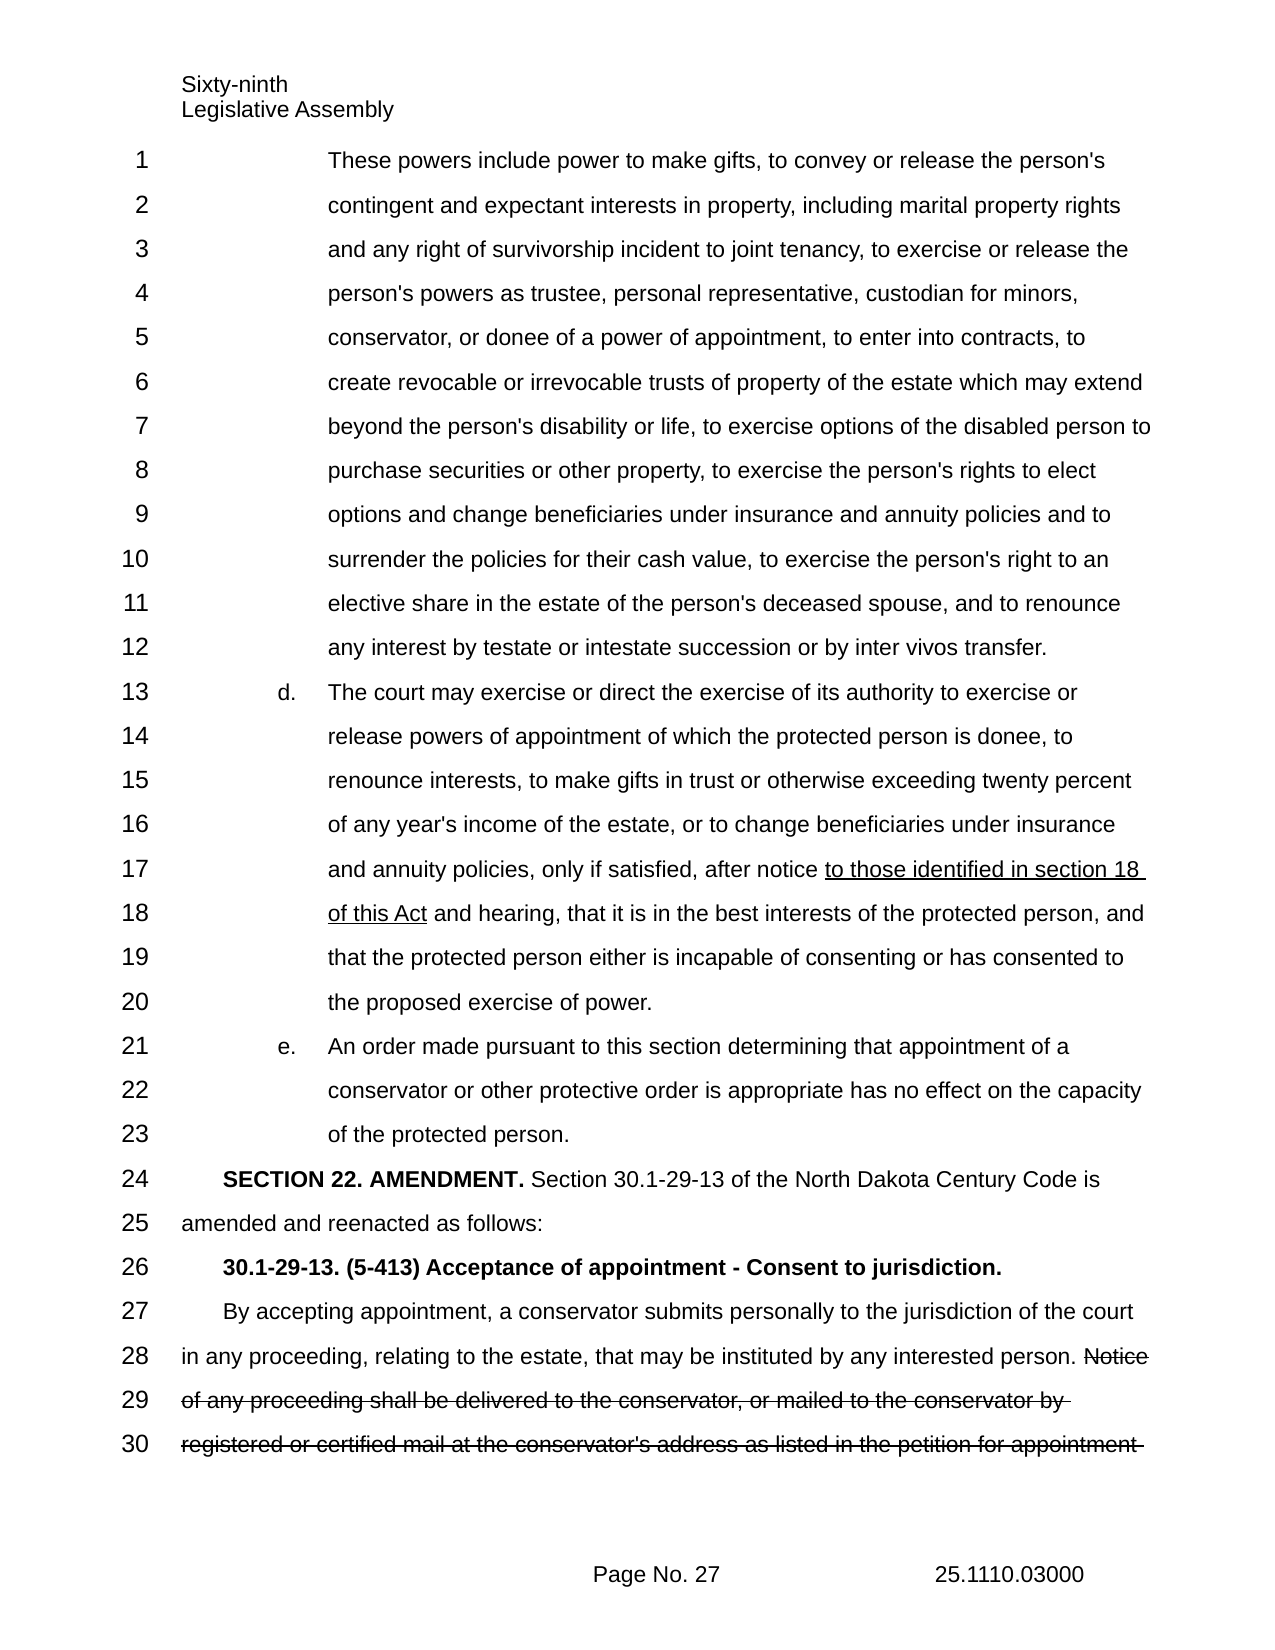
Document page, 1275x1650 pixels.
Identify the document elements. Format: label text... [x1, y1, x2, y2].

text e. An order made pursuant to this section determining that appointment of a conservator or other protective order is appropriate has no effect on the capacity of the protected person. [181, 1019, 1154, 1152]
subtitle 30.1‑29‑13. (5‑413) Acceptance of appointment ‑ Consent to jurisdiction. [181, 1240, 1154, 1284]
text d. The court may exercise or direct the exercise of its authority to exercise or release powers of appointment of which the protected person is donee, to renounce interests, to make gifts in trust or otherwise exceeding twenty percent of any year's income of the estate, or to change beneficiaries under insurance and annuity policies, only if satisfied, after notice to those identified in section 18 of this Act and hearing, that it is in the best interests of the protected person, and that the protected person either is incapable of consenting or has consented to the proposed exercise of power. [181, 664, 1154, 1019]
text By accepting appointment, a conservator submits personally to the jurisdiction of the court in any proceeding, relating to the estate, that may be instituted by any interested person. Notice of any proceeding shall be delivered to the conservator, or mailed to the conservator by registered or certified mail at the conservator's address as listed in the petition for appointment [181, 1284, 1154, 1461]
text These powers include power to make gifts, to convey or release the person's contingent and expectant interests in property, including marital property rights and any right of survivorship incident to joint tenancy, to exercise or release the person's powers as trustee, personal representative, custodian for minors, conservator, or donee of a power of appointment, to enter into contracts, to create revocable or irrevocable trusts of property of the estate which may extend beyond the person's disability or life, to exercise options of the disabled person to purchase securities or other property, to exercise the person's rights to elect options and change beneficiaries under insurance and annuity policies and to surrender the policies for their cash value, to exercise the person's right to an elective share in the estate of the person's deceased spouse, and to renounce any interest by testate or intestate succession or by inter vivos transfer. [181, 133, 1154, 664]
text SECTION 22. AMENDMENT. Section 30.1‑29‑13 of the North Dakota Century Code is amended and reenacted as follows: [181, 1152, 1154, 1240]
